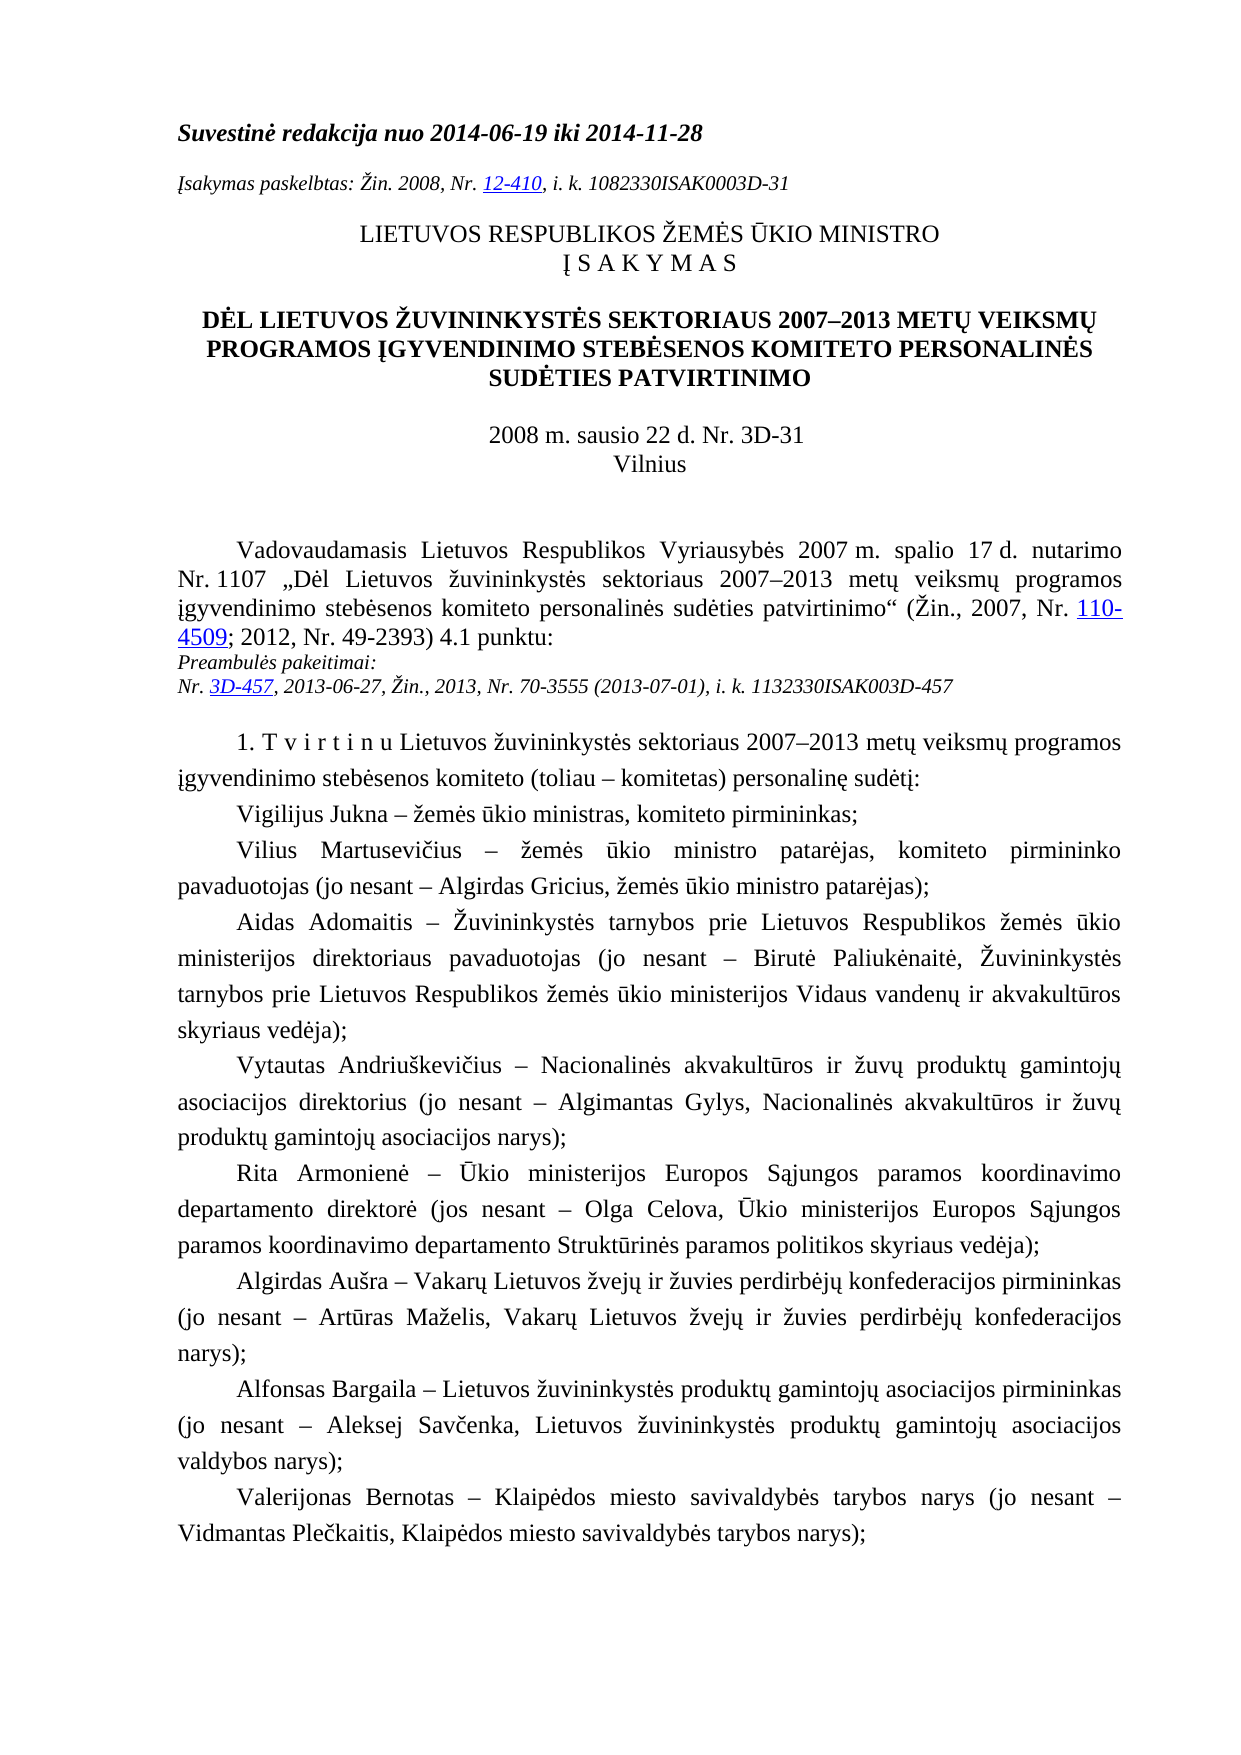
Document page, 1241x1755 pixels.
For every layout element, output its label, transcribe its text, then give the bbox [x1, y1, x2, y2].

text Vigilijus Jukna – žemės ūkio ministras, komiteto pirmininkas; [177, 799, 1122, 828]
text Suvestinė redakcija nuo 2014-06-19 iki 2014-11-28 [177, 118, 1122, 147]
text Nr. 3D-457, 2013-06-27, Žin., 2013, Nr. 70-3555 (2013-07-01), i. k. 1132330ISAK003D-457 [177, 674, 1122, 698]
text Vadovaudamasis Lietuvos Respublikos Vyriausybės 2007 m. spalio 17 d. nutarimo Nr. 1107 „Dėl Lietuvos žuvininkystės sektoriaus 2007–2013 metų veiksmų programos įgyvendinimo stebėsenos komiteto personalinės sudėties patvirtinimo“ (Žin., 2007, Nr. 110-4509; 2012, Nr. 49-2393) 4.1 punktu: [177, 535, 1122, 650]
text Vytautas Andriuškevičius – Nacionalinės akvakultūros ir žuvų produktų gamintojų asociacijos direktorius (jo nesant – Algimantas Gylys, Nacionalinės akvakultūros ir žuvų produktų gamintojų asociacijos narys); [177, 1051, 1122, 1151]
text 2008 m. sausio 22 d. Nr. 3D-31 [177, 420, 1122, 449]
text 1. T v i r t i n u Lietuvos žuvininkystės sektoriaus 2007–2013 metų veiksmų programos įgyvendinimo stebėsenos komiteto (toliau – komitetas) personalinę sudėtį: [177, 727, 1122, 792]
text Vilius Martusevičius – žemės ūkio ministro patarėjas, komiteto pirmininko pavaduotojas (jo nesant – Algirdas Gricius, žemės ūkio ministro patarėjas); [177, 835, 1122, 900]
text ĮSAKYMAS [177, 248, 1122, 277]
text Alfonsas Bargaila – Lietuvos žuvininkystės produktų gamintojų asociacijos pirmininkas (jo nesant – Aleksej Savčenka, Lietuvos žuvininkystės produktų gamintojų asociacijos valdybos narys); [177, 1374, 1122, 1475]
text Aidas Adomaitis – Žuvininkystės tarnybos prie Lietuvos Respublikos žemės ūkio ministerijos direktoriaus pavaduotojas (jo nesant – Birutė Paliukėnaitė, Žuvininkystės tarnybos prie Lietuvos Respublikos žemės ūkio ministerijos Vidaus vandenų ir akvakultūros skyriaus vedėja); [177, 907, 1122, 1043]
text Algirdas Aušra – Vakarų Lietuvos žvejų ir žuvies perdirbėjų konfederacijos pirmininkas (jo nesant – Artūras Maželis, Vakarų Lietuvos žvejų ir žuvies perdirbėjų konfederacijos narys); [177, 1266, 1122, 1367]
text DĖL LIETUVOS ŽUVININKYSTĖS SEKTORIAUS 2007–2013 METŲ VEIKSMŲ PROGRAMOS ĮGYVENDINIMO STEBĖSENOS KOMITETO PERSONALINĖS SUDĖTIES PATVIRTINIMO [177, 305, 1122, 392]
text LIETUVOS RESPUBLIKOS ŽEMĖS ŪKIO MINISTRO [177, 219, 1122, 248]
text Rita Armonienė – Ūkio ministerijos Europos Sąjungos paramos koordinavimo departamento direktorė (jos nesant – Olga Celova, Ūkio ministerijos Europos Sąjungos paramos koordinavimo departamento Struktūrinės paramos politikos skyriaus vedėja); [177, 1158, 1122, 1259]
text Įsakymas paskelbtas: Žin. 2008, Nr. 12-410, i. k. 1082330ISAK0003D-31 [177, 171, 1122, 195]
text Valerijonas Bernotas – Klaipėdos miesto savivaldybės tarybos narys (jo nesant – Vidmantas Plečkaitis, Klaipėdos miesto savivaldybės tarybos narys); [177, 1482, 1122, 1547]
text Vilnius [177, 449, 1122, 478]
text Preambulės pakeitimai: [177, 650, 1122, 674]
